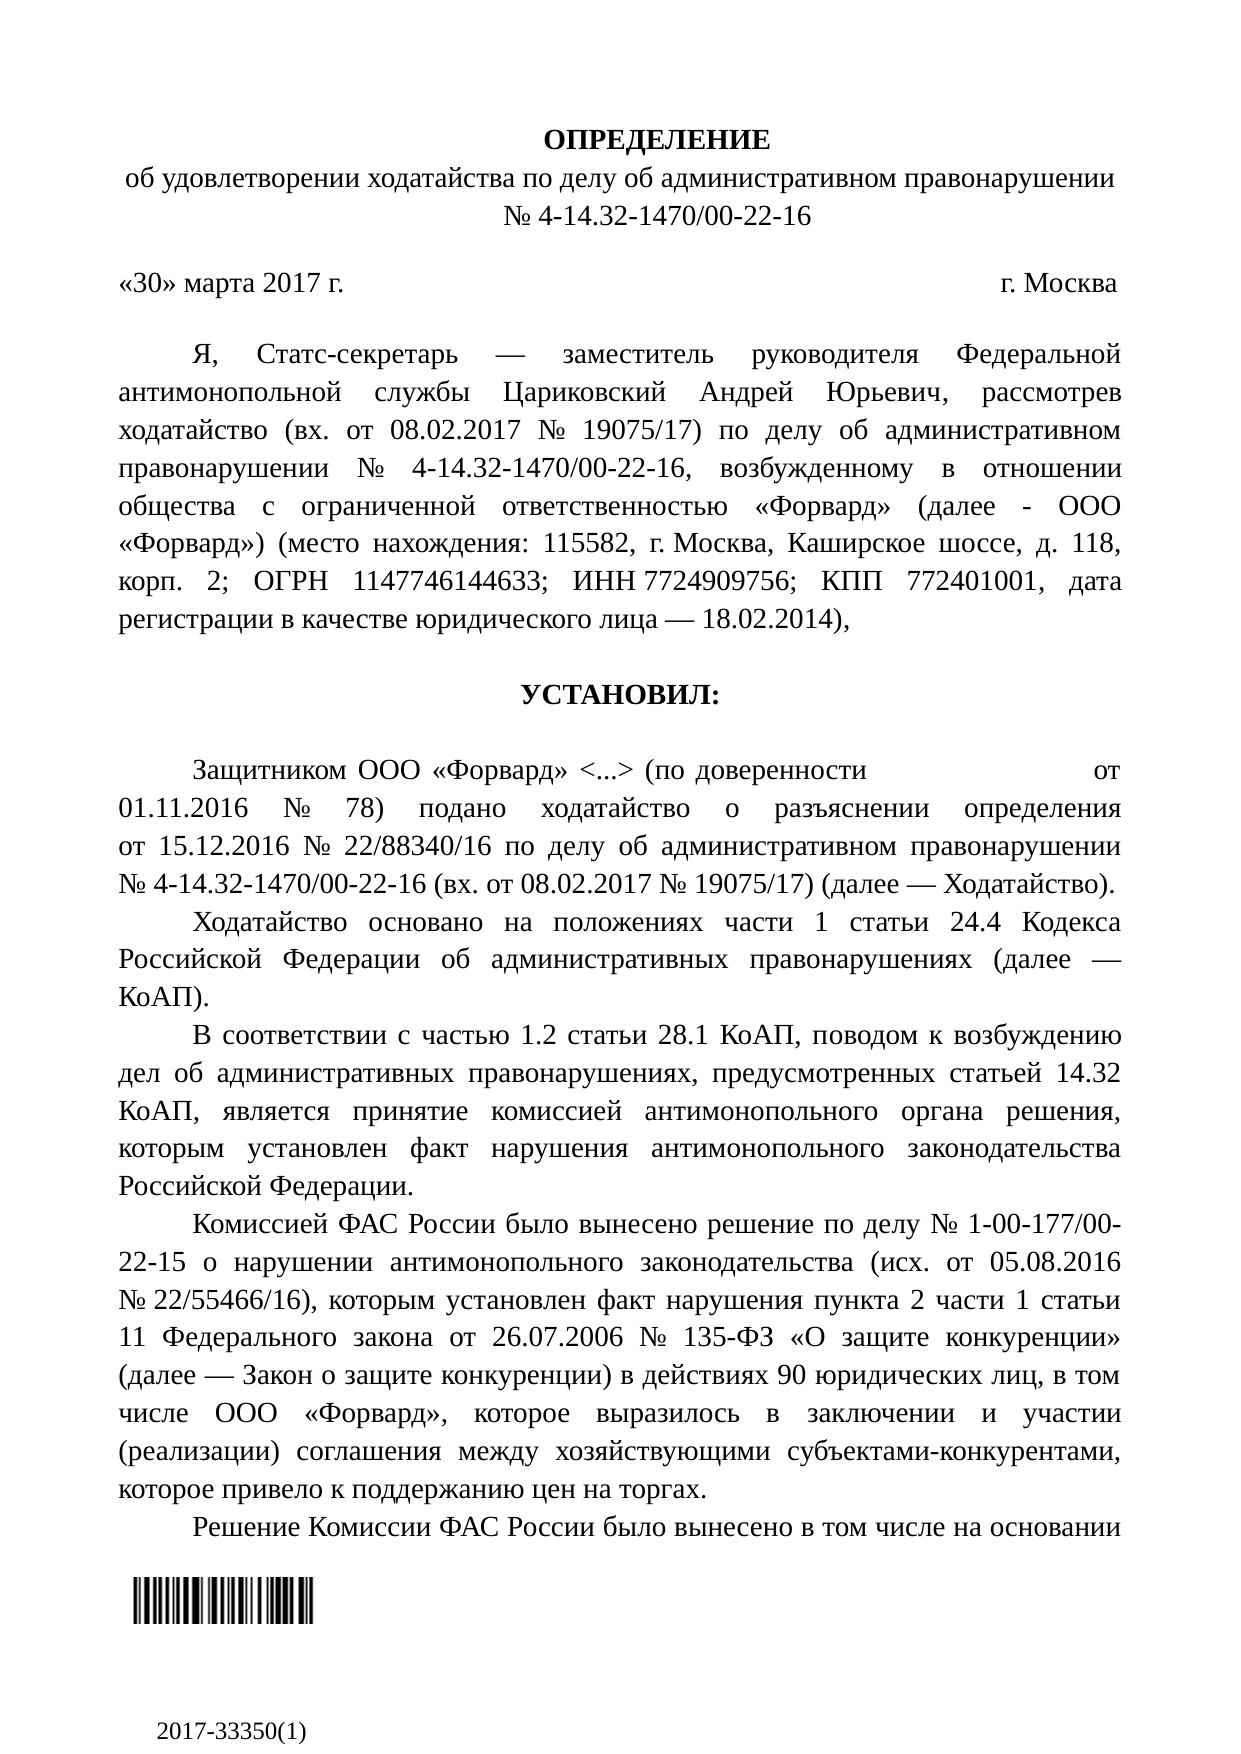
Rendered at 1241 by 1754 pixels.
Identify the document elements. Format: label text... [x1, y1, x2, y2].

text «30» марта 2017 г. г. Москва [118, 265, 1122, 299]
text Решение Комиссии ФАС России было вынесено в том числе на основании [118, 1504, 1122, 1542]
text Комиссией ФАС России было вынесено решение по делу № 1-00-177/00-22-15 о нарушении антимонопольного законодательства (исх. от 05.08.2016 № 22/55466/16), которым установлен факт нарушения пункта 2 части 1 статьи 11 Федерального закона от 26.07.2006 № 135-ФЗ «О защите конкуренции» (далее — Закон о защите конкуренции) в действиях 90 юридических лиц, в том числе ООО «Форвард», которое выразилось в заключении и участии (реализации) соглашения между хозяйствующими субъектами-конкурентами, которое привело к поддержанию цен на торгах. [118, 1202, 1122, 1504]
text В соответствии с частью 1.2 статьи 28.1 КоАП, поводом к возбуждению дел об административных правонарушениях, предусмотренных статьей 14.32 КоАП, является принятие комиссией антимонопольного органа решения, которым установлен факт нарушения антимонопольного законодательства Российской Федерации. [118, 1013, 1122, 1202]
text Ходатайство основано на положениях части 1 статьи 24.4 Кодекса Российской Федерации об административных правонарушениях (далее — КоАП). [118, 899, 1122, 1013]
text об удовлетворении ходатайства по делу об административном правонарушении [118, 156, 1122, 194]
picture [118, 1577, 331, 1624]
text УСТАНОВИЛ: [118, 672, 1122, 710]
text Защитником ООО «Форвард» <...> (по доверенности от 01.11.2016 № 78) подано ходатайство о разъяснении определения от 15.12.2016 № 22/88340/16 по делу об административном правонарушении № 4-14.32-1470/00-22-16 (вх. от 08.02.2017 № 19075/17) (далее — Ходатайство). [118, 748, 1122, 899]
text № 4-14.32-1470/00-22-16 [118, 194, 1122, 232]
text Я, Статс-секретарь — заместитель руководителя Федеральной антимонопольной службы Цариковский Андрей Юрьевич, рассмотрев ходатайство (вх. от 08.02.2017 № 19075/17) по делу об административном правонарушении № 4-14.32-1470/00-22-16, возбужденному в отношении общества с ограниченной ответственностью «Форвард» (далее - ООО «Форвард») (место нахождения: 115582, г. Москва, Каширское шоссе, д. 118, корп. 2; ОГРН 1147746144633; ИНН 7724909756; КПП 772401001, дата регистрации в качестве юридического лица — 18.02.2014), [118, 332, 1122, 635]
text ОПРЕДЕЛЕНИЕ [118, 118, 1122, 156]
